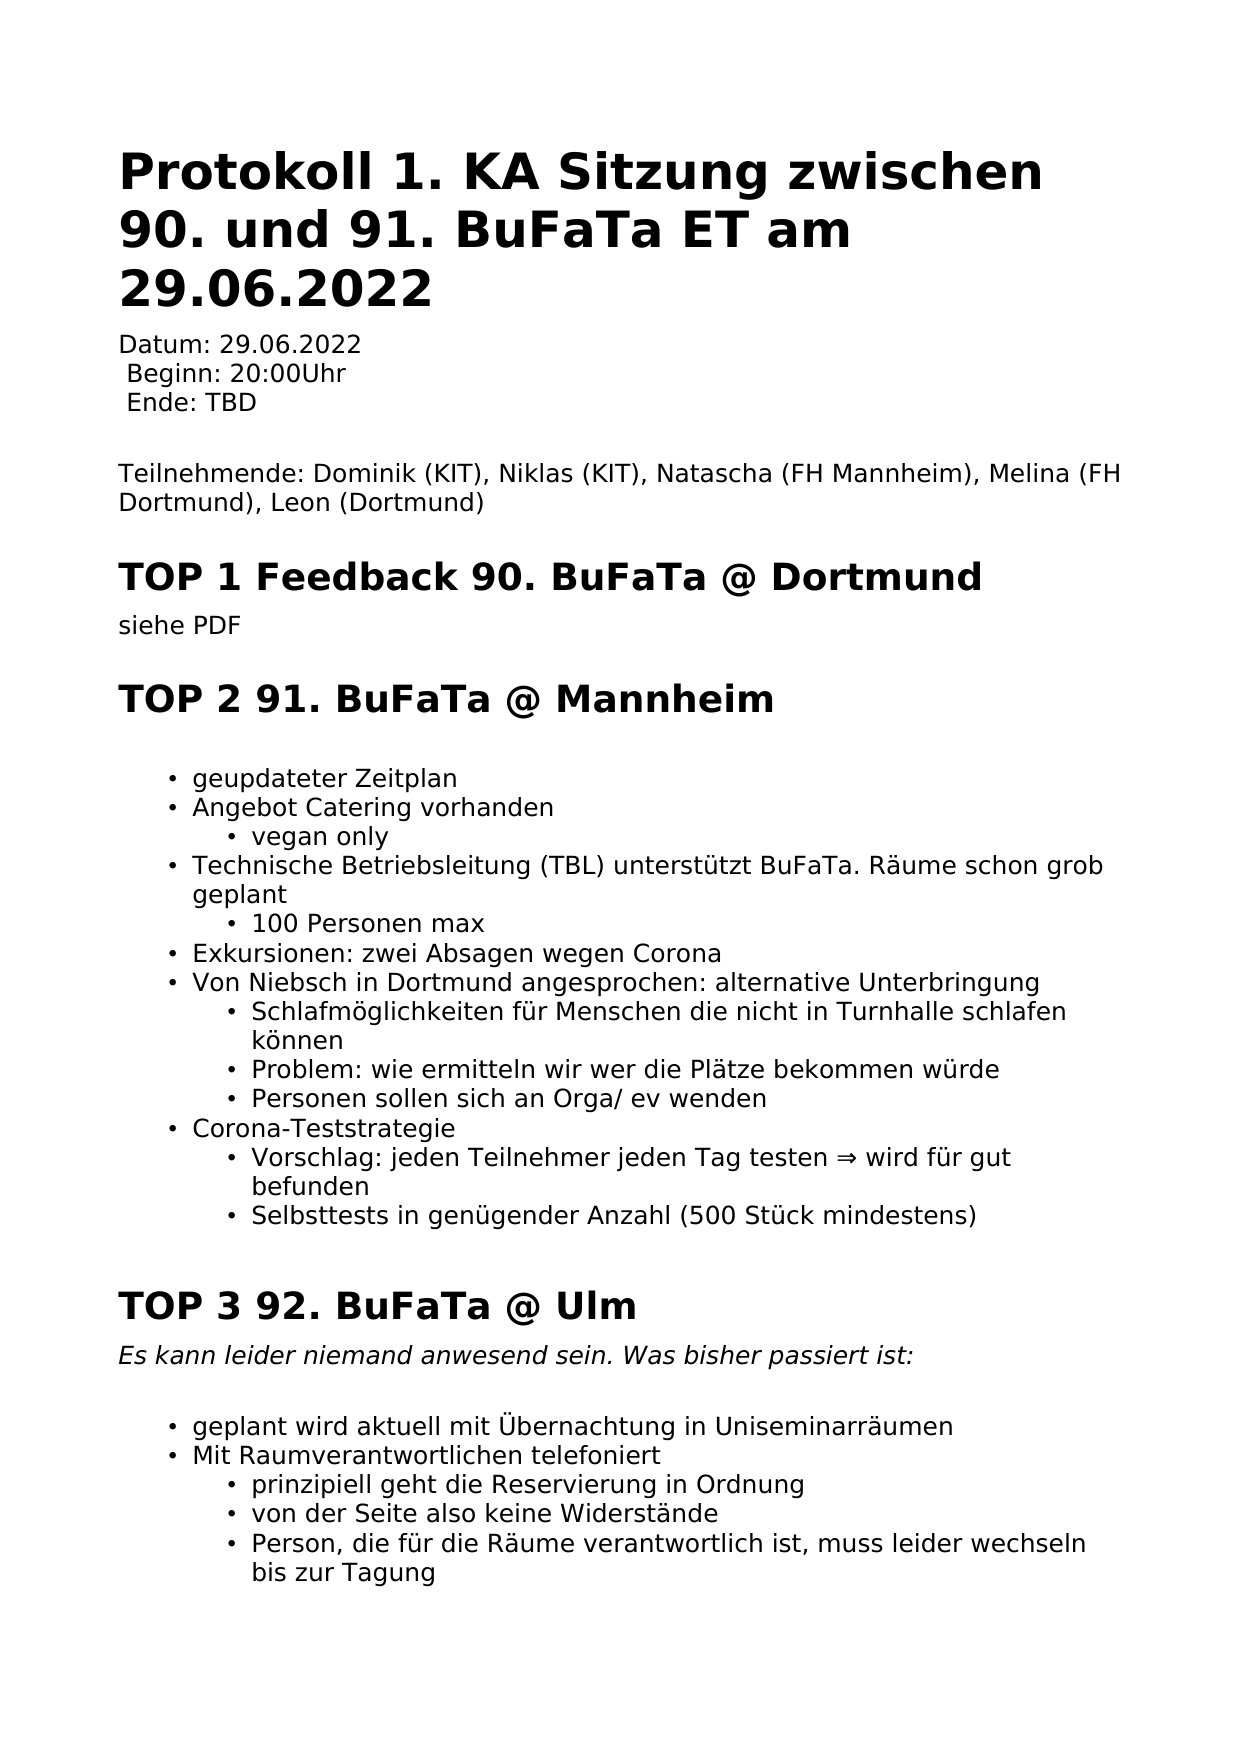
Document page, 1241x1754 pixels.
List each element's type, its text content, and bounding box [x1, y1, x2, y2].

list Angebot Catering vorhanden [177, 793, 1122, 822]
list Vorschlag: jeden Teilnehmer jeden Tag testen ⇒ wird für gut befunden [236, 1143, 1122, 1201]
text siehe PDF [118, 611, 1122, 641]
list Mit Raumverantwortlichen telefoniert [177, 1441, 1122, 1471]
list von der Seite also keine Widerstände [236, 1500, 1122, 1529]
list Von Niebsch in Dortmund angesprochen: alternative Unterbringung [177, 968, 1122, 997]
list Problem: wie ermitteln wir wer die Plätze bekommen würde [236, 1055, 1122, 1084]
subtitle TOP 3 92. BuFaTa @ Ulm [118, 1285, 1122, 1328]
list Corona-Teststrategie [177, 1114, 1122, 1143]
list prinzipiell geht die Reservierung in Ordnung [236, 1471, 1122, 1500]
list Technische Betriebsleitung (TBL) unterstützt BuFaTa. Räume schon grob geplant [177, 851, 1122, 909]
list Selbsttests in genügender Anzahl (500 Stück mindestens) [236, 1201, 1122, 1230]
text Datum: 29.06.2022 Beginn: 20:00Uhr Ende: TBD [118, 330, 1122, 447]
list Personen sollen sich an Orga/ ev wenden [236, 1084, 1122, 1114]
subtitle Protokoll 1. KA Sitzung zwischen 90. und 91. BuFaTa ET am 29.06.2022 [118, 143, 1122, 318]
list Person, die für die Räume verantwortlich ist, muss leider wechseln bis zur Tagung [236, 1529, 1122, 1587]
list 100 Personen max [236, 909, 1122, 939]
list geplant wird aktuell mit Übernachtung in Uniseminarräumen [177, 1412, 1122, 1441]
list Exkursionen: zwei Absagen wegen Corona [177, 939, 1122, 968]
text Es kann leider niemand anwesend sein. Was bisher passiert ist: [118, 1341, 1122, 1370]
subtitle TOP 1 Feedback 90. BuFaTa @ Dortmund [118, 555, 1122, 599]
list vegan only [236, 822, 1122, 851]
list Schlafmöglichkeiten für Menschen die nicht in Turnhalle schlafen können [236, 997, 1122, 1055]
text Teilnehmende: Dominik (KIT), Niklas (KIT), Natascha (FH Mannheim), Melina (FH Dortmund), Leon (Dortmund) [118, 459, 1122, 518]
list geupdateter Zeitplan [177, 764, 1122, 793]
subtitle TOP 2 91. BuFaTa @ Mannheim [118, 678, 1122, 722]
